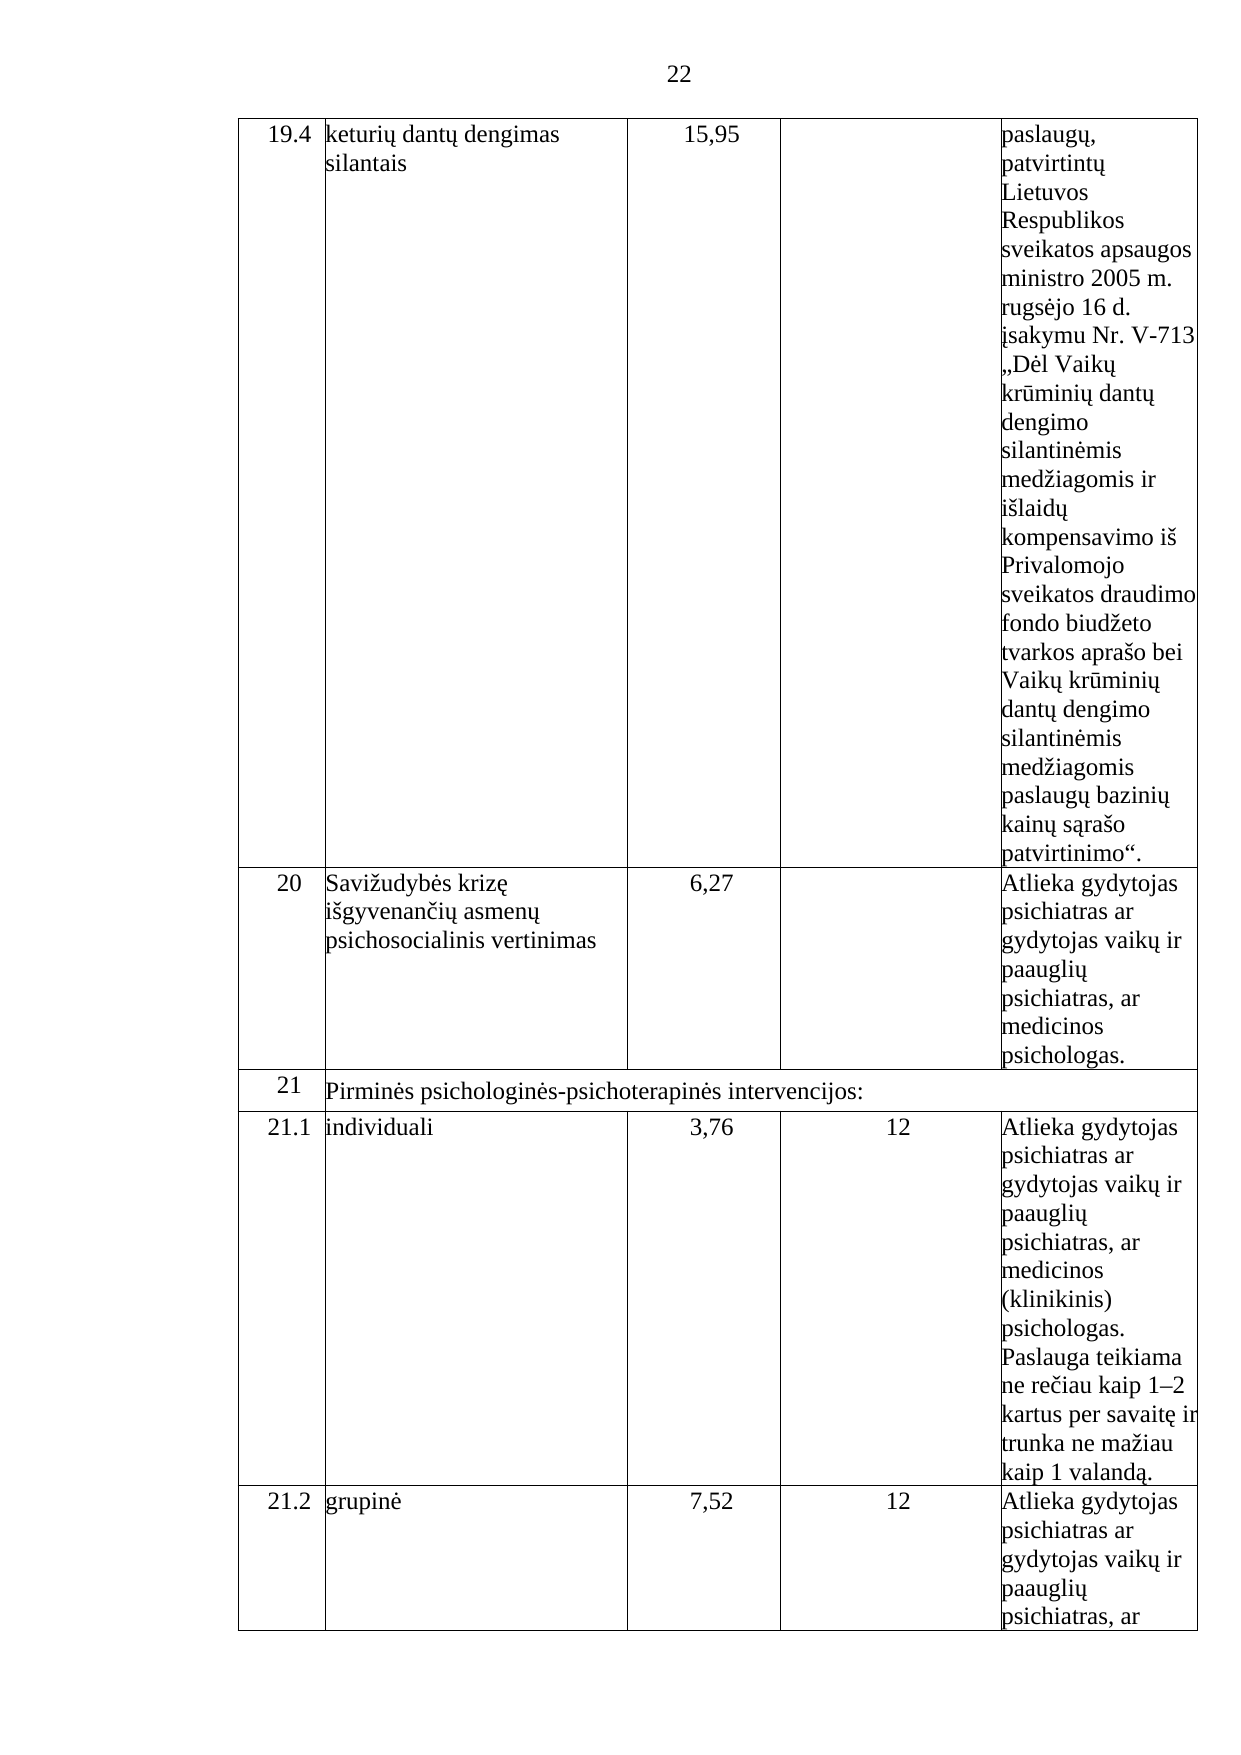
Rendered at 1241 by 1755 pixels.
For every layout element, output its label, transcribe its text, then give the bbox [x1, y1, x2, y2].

table_cell keturių dantų dengimas silantais [326, 119, 627, 867]
table_cell 15,95 [628, 119, 780, 867]
table_cell Pirminės psichologinės-psichoterapinės intervencijos: [326, 1070, 1197, 1111]
table_cell 20 [239, 868, 325, 1069]
table_cell 7,52 [628, 1486, 780, 1630]
table_cell [177, 1069, 238, 1111]
table_cell Atlieka gydytojas psichiatras ar gydytojas vaikų ir paauglių psichiatras, ar medicinos (klinikinis) psichologas. Paslauga teikiama ne rečiau kaip 1–2 kartus per savaitę ir trunka ne mažiau kaip 1 valandą. [1002, 1112, 1197, 1485]
table_cell [781, 868, 1001, 1069]
table_cell 12 [781, 1486, 1001, 1630]
table_cell [177, 1111, 238, 1485]
table_cell Atlieka gydytojas psichiatras ar gydytojas vaikų ir paauglių psichiatras, ar [1002, 1486, 1197, 1630]
table_cell [177, 867, 238, 1069]
table_cell [177, 1485, 238, 1630]
table_cell grupinė [326, 1486, 627, 1630]
table_cell Savižudybės krizę išgyvenančių asmenų psichosocialinis vertinimas [326, 868, 627, 1069]
table_cell [781, 119, 1001, 867]
table_cell paslaugų, patvirtintų Lietuvos Respublikos sveikatos apsaugos ministro 2005 m. rugsėjo 16 d. įsakymu Nr. V-713 „Dėl Vaikų krūminių dantų dengimo silantinėmis medžiagomis ir išlaidų kompensavimo iš Privalomojo sveikatos draudimo fondo biudžeto tvarkos aprašo bei Vaikų krūminių dantų dengimo silantinėmis medžiagomis paslaugų bazinių kainų sąrašo patvirtinimo“. [1002, 119, 1197, 867]
table_cell 21.1 [239, 1112, 325, 1485]
table_cell 6,27 [628, 868, 780, 1069]
table_cell 21.2 [239, 1486, 325, 1630]
table_cell 12 [781, 1112, 1001, 1485]
table_cell [177, 118, 238, 867]
table_cell 21 [239, 1070, 325, 1111]
table_cell 3,76 [628, 1112, 780, 1485]
table_cell 19.4 [239, 119, 325, 867]
table_cell Atlieka gydytojas psichiatras ar gydytojas vaikų ir paauglių psichiatras, ar medicinos psichologas. [1002, 868, 1197, 1069]
table_cell individuali [326, 1112, 627, 1485]
